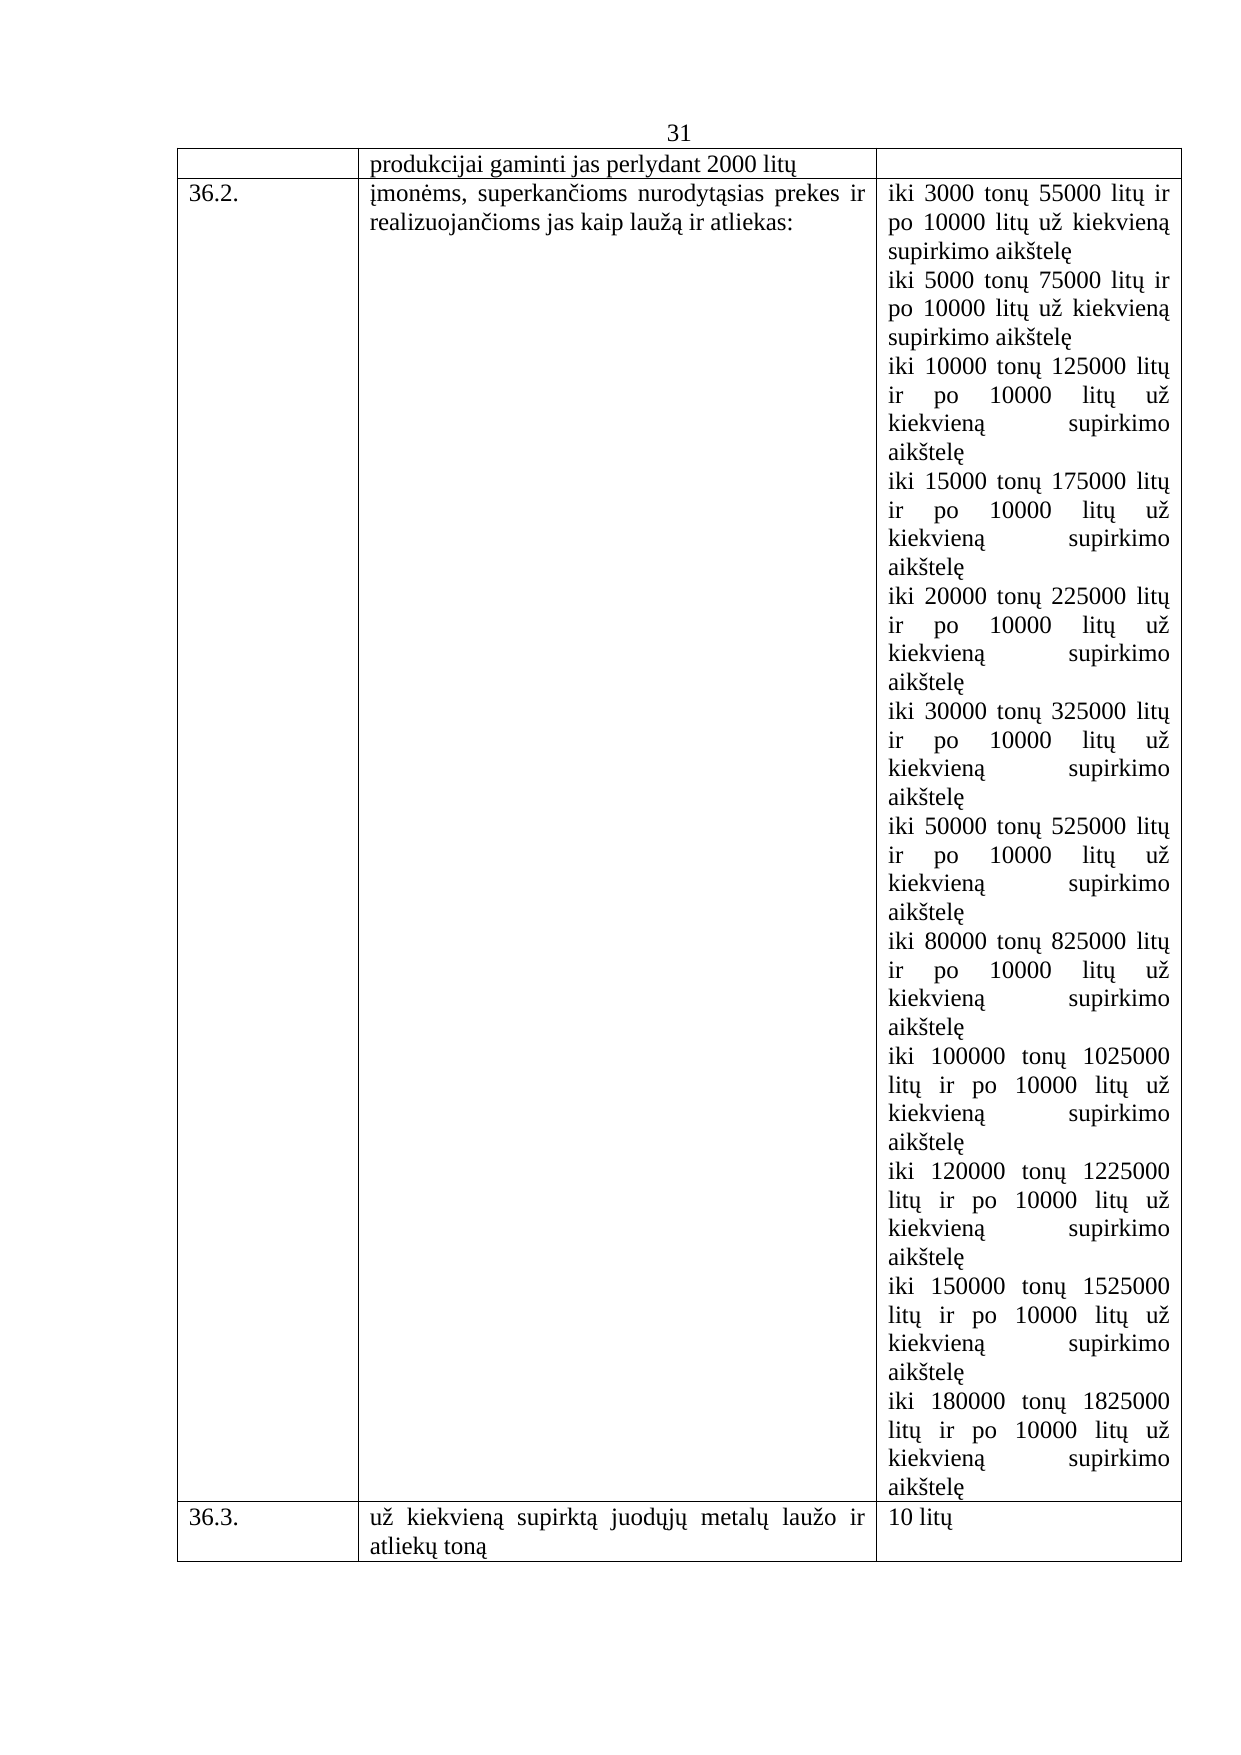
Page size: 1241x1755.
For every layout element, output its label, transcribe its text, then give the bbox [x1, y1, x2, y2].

table_cell 36.2. [178, 179, 358, 1501]
table_cell 10 litų [877, 1502, 1181, 1561]
table_cell 36.3. [178, 1502, 358, 1561]
table_cell įmonėms, superkančioms nurodytąsias prekes ir realizuojančioms jas kaip laužą ir atliekas: [359, 179, 876, 1501]
table_cell [178, 149, 358, 177]
table_cell už kiekvieną supirktą juodųjų metalų laužo ir atliekų toną [359, 1502, 876, 1561]
table_cell [877, 149, 1181, 177]
table_cell produkcijai gaminti jas perlydant 2000 litų [359, 149, 876, 177]
table_cell iki 3000 tonų 55000 litų ir po 10000 litų už kiekvieną supirkimo aikštelę iki 5000 tonų 75000 litų ir po 10000 litų už kiekvieną supirkimo aikštelę iki 10000 tonų 125000 litų ir po 10000 litų už kiekvieną supirkimo aikštelę iki 15000 tonų 175000 litų ir po 10000 litų už kiekvieną supirkimo aikštelę iki 20000 tonų 225000 litų ir po 10000 litų už kiekvieną supirkimo aikštelę iki 30000 tonų 325000 litų ir po 10000 litų už kiekvieną supirkimo aikštelę iki 50000 tonų 525000 litų ir po 10000 litų už kiekvieną supirkimo aikštelę iki 80000 tonų 825000 litų ir po 10000 litų už kiekvieną supirkimo aikštelę iki 100000 tonų 1025000 litų ir po 10000 litų už kiekvieną supirkimo aikštelę iki 120000 tonų 1225000 litų ir po 10000 litų už kiekvieną supirkimo aikštelę iki 150000 tonų 1525000 litų ir po 10000 litų už kiekvieną supirkimo aikštelę iki 180000 tonų 1825000 litų ir po 10000 litų už kiekvieną supirkimo aikštelę [877, 179, 1181, 1501]
